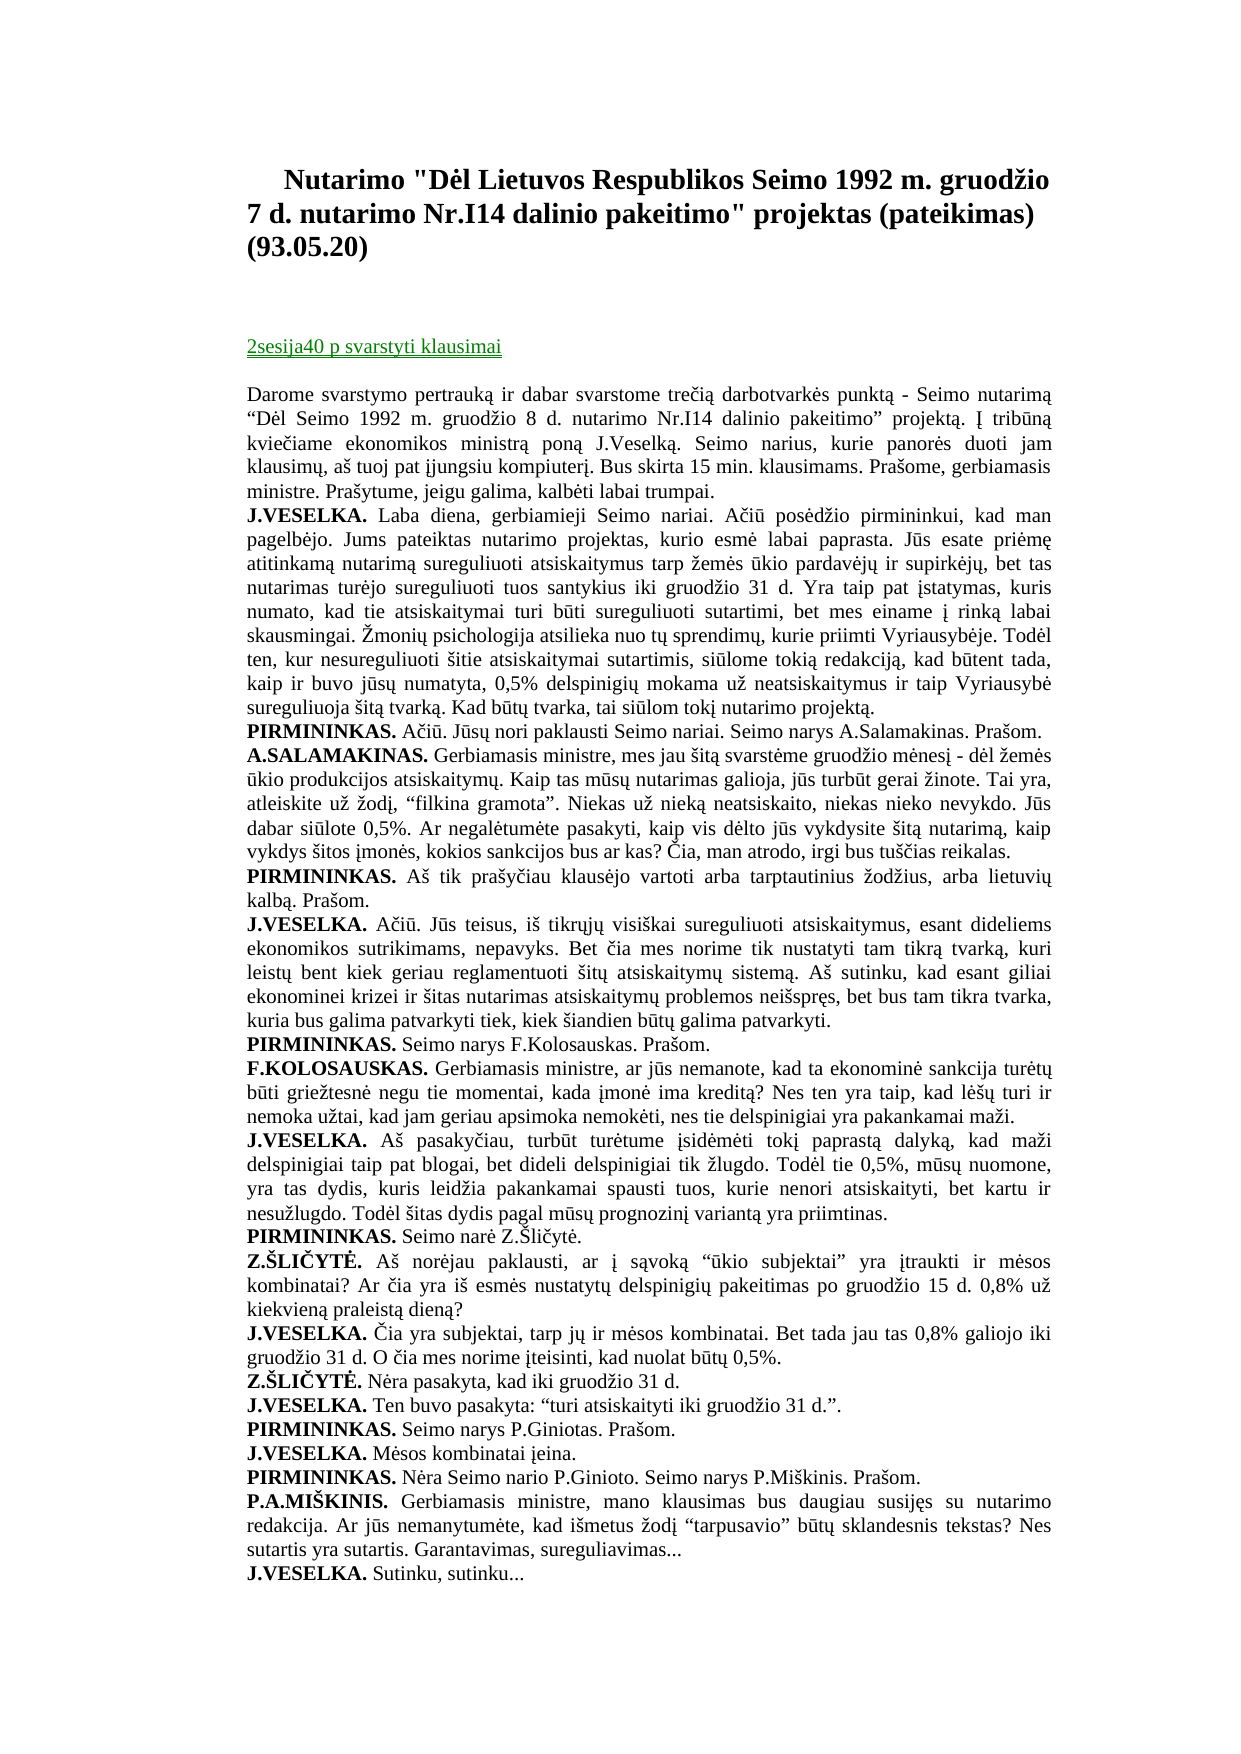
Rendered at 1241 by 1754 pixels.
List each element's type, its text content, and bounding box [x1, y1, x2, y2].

text J.VESELKA. Laba diena, gerbiamieji Seimo nariai. Ačiū posėdžio pirmininkui, kad man pagelbėjo. Jums pateiktas nutarimo projektas, kurio esmė labai paprasta. Jūs esate priėmę atitinkamą nutarimą sureguliuoti atsiskaitymus tarp žemės ūkio pardavėjų ir supirkėjų, bet tas nutarimas turėjo sureguliuoti tuos santykius iki gruodžio 31 d. Yra taip pat įstatymas, kuris numato, kad tie atsiskaitymai turi būti sureguliuoti sutartimi, bet mes einame į rinką labai skausmingai. Žmonių psichologija atsilieka nuo tų sprendimų, kurie priimti Vyriausybėje. Todėl ten, kur nesureguliuoti šitie atsiskaitymai sutartimis, siūlome tokią redakciją, kad būtent tada, kaip ir buvo jūsų numatyta, 0,5% delspinigių mokama už neatsiskaitymus ir taip Vyriausybė sureguliuoja šitą tvarką. Kad būtų tvarka, tai siūlom tokį nutarimo projektą. [247, 503, 1053, 719]
text PIRMININKAS. Seimo narys P.Giniotas. Prašom. [247, 1417, 1053, 1441]
text 2sesija40 p svarstyti klausimai 2sesija40po [247, 334, 1053, 358]
text Nutarimo "Dėl Lietuvos Respublikos Seimo 1992 m. gruodžio 7 d. nutarimo Nr.I14 dalinio pakeitimo" projektas (pateikimas) (93.05.20) [247, 162, 1053, 263]
text J.VESELKA. Aš pasakyčiau, turbūt turėtume įsidėmėti tokį paprastą dalyką, kad maži delspinigiai taip pat blogai, bet dideli delspinigiai tik žlugdo. Todėl tie 0,5%, mūsų nuomone, yra tas dydis, kuris leidžia pakankamai spausti tuos, kurie nenori atsiskaityti, bet kartu ir nesužlugdo. Todėl šitas dydis pagal mūsų prognozinį variantą yra priimtinas. [247, 1128, 1053, 1224]
text J.VESELKA. Mėsos kombinatai įeina. [247, 1441, 1053, 1465]
text J.VESELKA. Ačiū. Jūs teisus, iš tikrųjų visiškai sureguliuoti atsiskaitymus, esant dideliems ekonomikos sutrikimams, nepavyks. Bet čia mes norime tik nustatyti tam tikrą tvarką, kuri leistų bent kiek geriau reglamentuoti šitų atsiskaitymų sistemą. Aš sutinku, kad esant giliai ekonominei krizei ir šitas nutarimas atsiskaitymų problemos neišspręs, bet bus tam tikra tvarka, kuria bus galima patvarkyti tiek, kiek šiandien būtų galima patvarkyti. [247, 912, 1053, 1032]
text Z.ŠLIČYTĖ. Aš norėjau paklausti, ar į sąvoką “ūkio subjektai” yra įtraukti ir mėsos kombinatai? Ar čia yra iš esmės nustatytų delspinigių pakeitimas po gruodžio 15 d. 0,8% už kiekvieną praleistą dieną? [247, 1248, 1053, 1321]
text Darome svarstymo pertrauką ir dabar svarstome trečią darbotvarkės punktą - Seimo nutarimą “Dėl Seimo 1992 m. gruodžio 8 d. nutarimo Nr.I14 dalinio pakeitimo” projektą. Į tribūną kviečiame ekonomikos ministrą poną J.Veselką. Seimo narius, kurie panorės duoti jam klausimų, aš tuoj pat įjungsiu kompiuterį. Bus skirta 15 min. klausimams. Prašome, gerbiamasis ministre. Prašytume, jeigu galima, kalbėti labai trumpai. [247, 382, 1053, 503]
text J.VESELKA. Ten buvo pasakyta: “turi atsiskaityti iki gruodžio 31 d.”. [247, 1393, 1053, 1417]
text P.A.MIŠKINIS. Gerbiamasis ministre, mano klausimas bus daugiau susijęs su nutarimo redakcija. Ar jūs nemanytumėte, kad išmetus žodį “tarpusavio” būtų sklandesnis tekstas? Nes sutartis yra sutartis. Garantavimas, sureguliavimas... [247, 1489, 1053, 1561]
text J.VESELKA. Čia yra subjektai, tarp jų ir mėsos kombinatai. Bet tada jau tas 0,8% galiojo iki gruodžio 31 d. O čia mes norime įteisinti, kad nuolat būtų 0,5%. [247, 1321, 1053, 1369]
text J.VESELKA. Sutinku, sutinku... [247, 1561, 1053, 1585]
text PIRMININKAS. Aš tik prašyčiau klausėjo vartoti arba tarptautinius žodžius, arba lietuvių kalbą. Prašom. [247, 863, 1053, 912]
text PIRMININKAS. Ačiū. Jūsų nori paklausti Seimo nariai. Seimo narys A.Salamakinas. Prašom. [247, 719, 1053, 743]
text F.KOLOSAUSKAS. Gerbiamasis ministre, ar jūs nemanote, kad ta ekonominė sankcija turėtų būti griežtesnė negu tie momentai, kada įmonė ima kreditą? Nes ten yra taip, kad lėšų turi ir nemoka užtai, kad jam geriau apsimoka nemokėti, nes tie delspinigiai yra pakankamai maži. [247, 1056, 1053, 1128]
text PIRMININKAS. Seimo narys F.Kolosauskas. Prašom. [247, 1032, 1053, 1056]
text Z.ŠLIČYTĖ. Nėra pasakyta, kad iki gruodžio 31 d. [247, 1369, 1053, 1393]
text PIRMININKAS. Seimo narė Z.Šličytė. [247, 1224, 1053, 1248]
text A.SALAMAKINAS. Gerbiamasis ministre, mes jau šitą svarstėme gruodžio mėnesį - dėl žemės ūkio produkcijos atsiskaitymų. Kaip tas mūsų nutarimas galioja, jūs turbūt gerai žinote. Tai yra, atleiskite už žodį, “filkina gramota”. Niekas už nieką neatsiskaito, niekas nieko nevykdo. Jūs dabar siūlote 0,5%. Ar negalėtumėte pasakyti, kaip vis dėlto jūs vykdysite šitą nutarimą, kaip vykdys šitos įmonės, kokios sankcijos bus ar kas? Čia, man atrodo, irgi bus tuščias reikalas. [247, 743, 1053, 863]
text PIRMININKAS. Nėra Seimo nario P.Ginioto. Seimo narys P.Miškinis. Prašom. [247, 1465, 1053, 1489]
